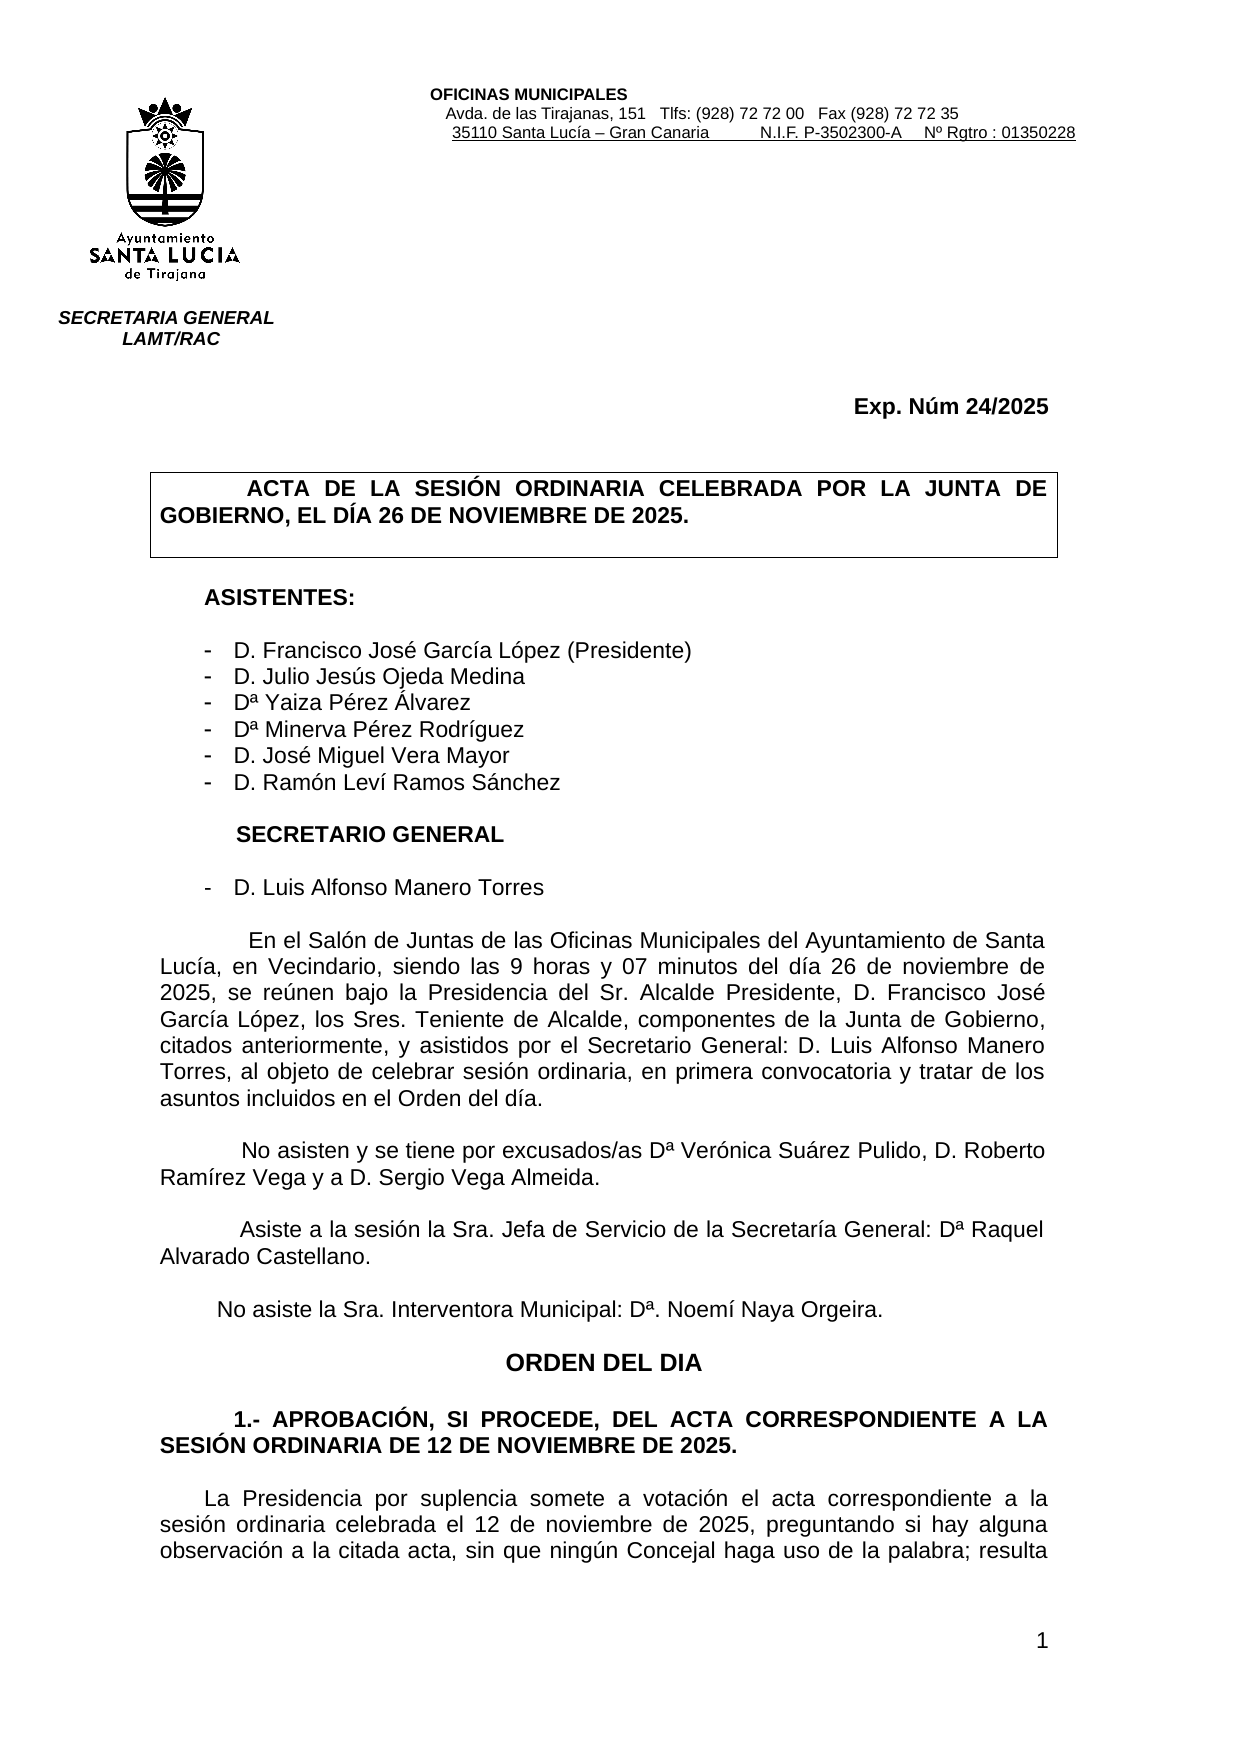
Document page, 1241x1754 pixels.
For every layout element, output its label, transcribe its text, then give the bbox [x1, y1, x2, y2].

list Dª Minerva Pérez Rodríguez [159, 716, 1045, 742]
list Dª Yaiza Pérez Álvarez [159, 689, 1045, 716]
text No asisten y se tiene por excusados/as Dª Verónica Suárez Pulido, D. Roberto Ramírez Vega y a D. Sergio Vega Almeida. [159, 1137, 1045, 1190]
text SECRETARIO GENERAL [159, 821, 1048, 847]
list D. Francisco José García López (Presidente) [159, 637, 1045, 663]
text ASISTENTES: [159, 584, 1048, 610]
text - D. Luis Alfonso Manero Torres [159, 874, 1048, 900]
list D. Ramón Leví Ramos Sánchez [159, 768, 1045, 795]
text ORDEN DEL DIA [159, 1348, 1048, 1377]
list D. José Miguel Vera Mayor [159, 742, 1045, 768]
text 1.- APROBACIÓN, SI PROCEDE, DEL ACTA CORRESPONDIENTE A LA SESIÓN ORDINARIA DE 12 DE NOVIEMBRE DE 2025. [159, 1406, 1048, 1458]
text En el Salón de Juntas de las Oficinas Municipales del Ayuntamiento de Santa Lucía, en Vecindario, siendo las 9 horas y 07 minutos del día 26 de noviembre de 2025, se reúnen bajo la Presidencia del Sr. Alcalde Presidente, D. Francisco José García López, los Sres. Teniente de Alcalde, componentes de la Junta de Gobierno, citados anteriormente, y asistidos por el Secretario General: D. Luis Alfonso Manero Torres, al objeto de celebrar sesión ordinaria, en primera convocatoria y tratar de los asuntos incluidos en el Orden del día. [159, 927, 1045, 1111]
picture [61, 67, 268, 307]
list D. Julio Jesús Ojeda Medina [159, 663, 1045, 689]
text Asiste a la sesión la Sra. Jefa de Servicio de la Secretaría General: Dª Raquel Alvarado Castellano. [159, 1216, 1045, 1269]
text No asiste la Sra. Interventora Municipal: Dª. Noemí Naya Orgeira. [159, 1296, 1048, 1322]
text ACTA DE LA SESIÓN ORDINARIA CELEBRADA POR LA JUNTA DE GOBIERNO, EL DÍA 26 DE NOVIEMBRE DE 2025. [151, 473, 1057, 528]
text La Presidencia por suplencia somete a votación el acta correspondiente a la sesión ordinaria celebrada el 12 de noviembre de 2025, preguntando si hay alguna observación a la citada acta, sin que ningún Concejal haga uso de la palabra; resulta [159, 1485, 1048, 1564]
text Exp. Núm 24/2025 [159, 393, 1048, 419]
